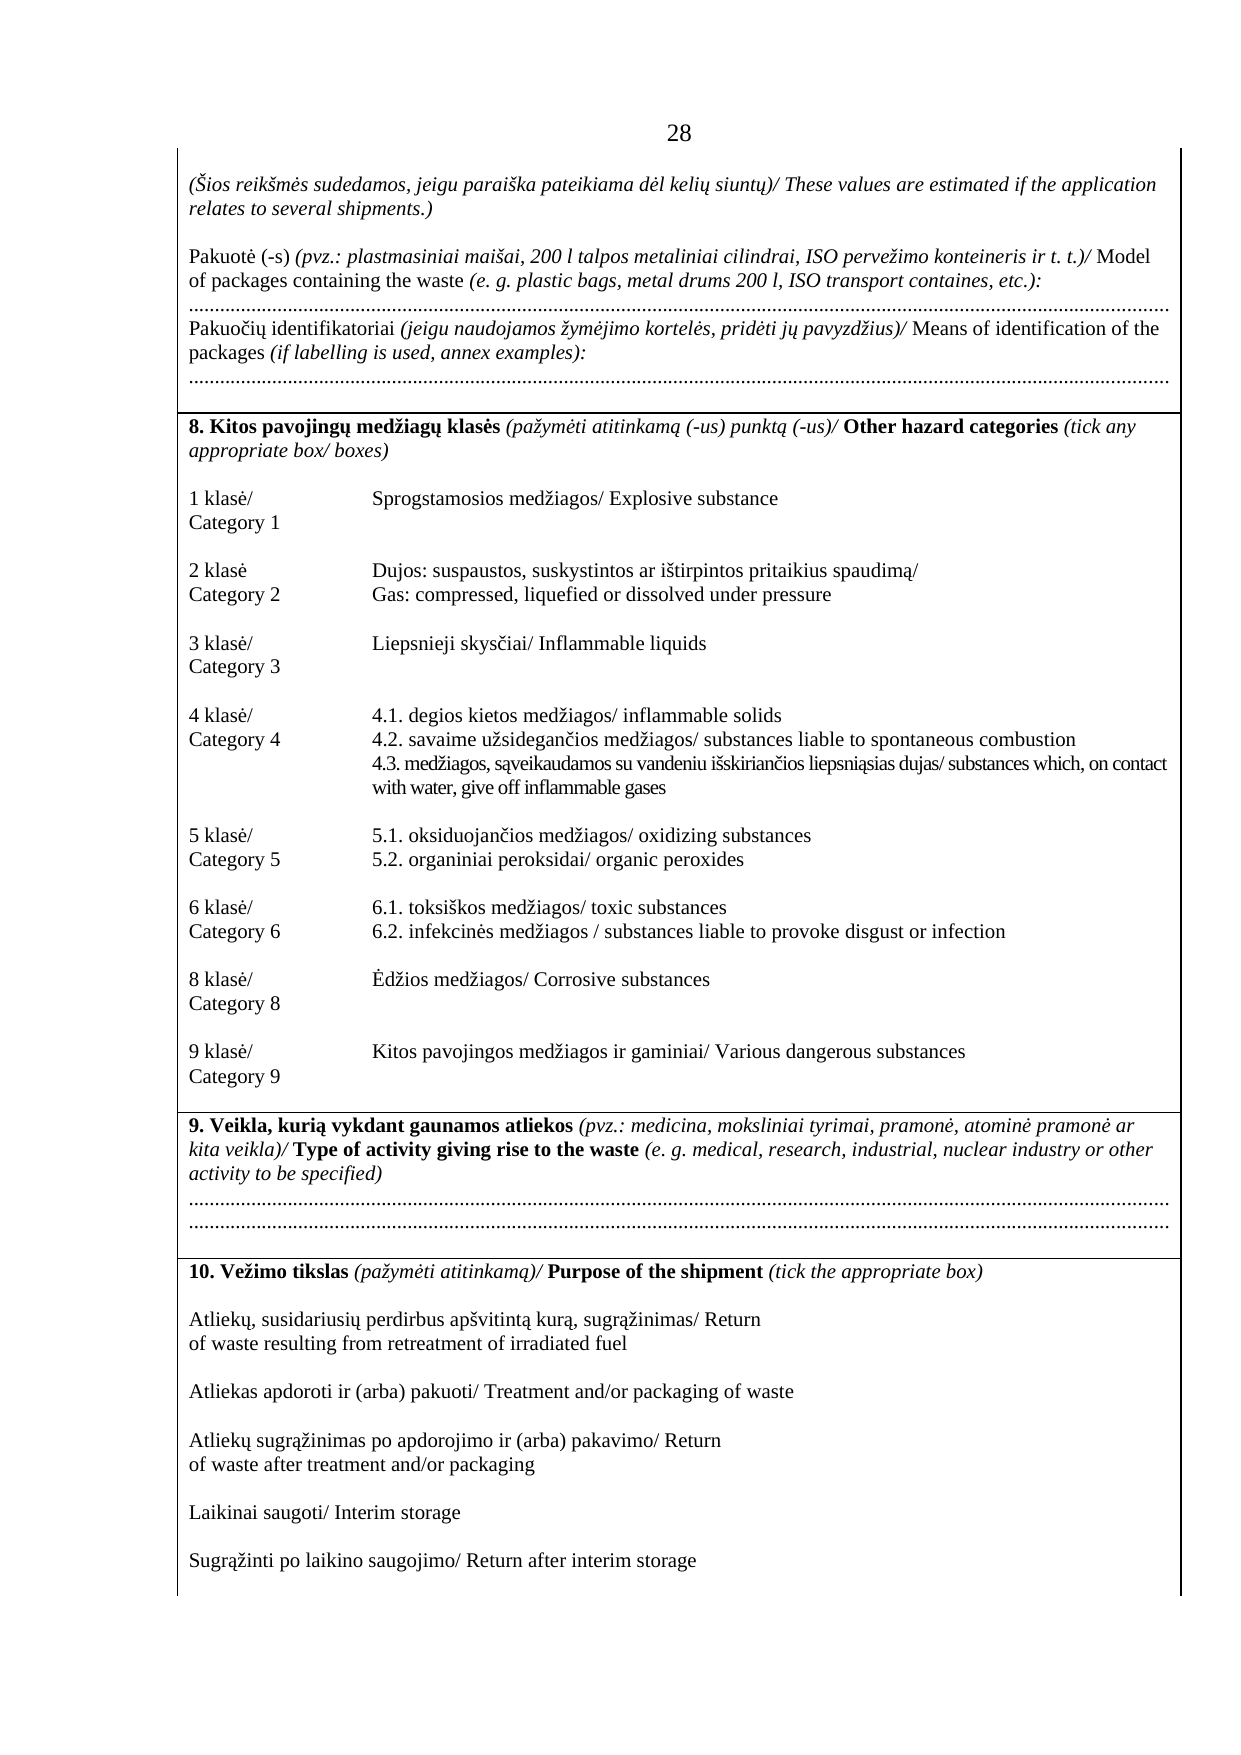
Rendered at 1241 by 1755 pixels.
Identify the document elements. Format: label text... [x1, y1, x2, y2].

table_cell 4.3. medžiagos, sąveikaudamos su vandeniu išskiriančios liepsniąsias dujas/ substances which, on contact with water, give off inflammable gases [361, 751, 1180, 799]
table_cell 4 klasė/ [178, 703, 361, 727]
table_cell 6.1. toksiškos medžiagos/ toxic substances [361, 895, 1180, 919]
table_cell [178, 679, 361, 703]
table_cell Sprogstamosios medžiagos/ Explosive substance [361, 486, 1180, 510]
table_cell [361, 510, 1180, 534]
table_cell Pakuotė (-s) (pvz.: plastmasiniai maišai, 200 l talpos metaliniai cilindrai, ISO pervežimo konteineris ir t. t.)/ Model of packages containing the waste (e. g. plastic bags, metal drums 200 l, ISO transport containes, etc.): [178, 244, 1180, 292]
table_cell Category 4 [178, 727, 361, 751]
table_cell Atliekų sugrąžinimas po apdorojimo ir (arba) pakavimo/ Return [178, 1428, 1180, 1452]
table_cell [178, 1234, 1180, 1258]
table_cell Dujos: suspaustos, suskystintos ar ištirpintos pritaikius spaudimą/ [361, 558, 1180, 582]
table_cell [178, 1355, 1180, 1379]
table_cell [178, 292, 1180, 316]
table_cell 9 klasė/ [178, 1040, 361, 1063]
table_cell 5 klasė/ [178, 823, 361, 847]
table_cell [178, 799, 361, 823]
table_cell [178, 148, 1180, 172]
table_cell 8. Kitos pavojingų medžiagų klasės (pažymėti atitinkamą (-us) punktą (-us)/ Other hazard categories (tick any appropriate box/ boxes) [178, 414, 1180, 462]
table_cell [178, 871, 361, 895]
table_cell [361, 799, 1180, 823]
table_cell 5.2. organiniai peroksidai/ organic peroxides [361, 847, 1180, 871]
table_cell Atliekas apdoroti ir (arba) pakuoti/ Treatment and/or packaging of waste [178, 1380, 1180, 1403]
table_cell 1 klasė/ [178, 486, 361, 510]
table_cell 6.2. infekcinės medžiagos / substances liable to provoke disgust or infection [361, 919, 1180, 943]
table_cell (Šios reikšmės sudedamos, jeigu paraiška pateikiama dėl kelių siuntų)/ These values are estimated if the application relates to several shipments.) [178, 172, 1180, 220]
table_cell Category 8 [178, 991, 361, 1015]
table_cell [178, 364, 1180, 388]
table_cell [361, 655, 1180, 678]
table_cell [361, 1088, 1180, 1112]
table_cell [178, 606, 361, 630]
table_cell 3 klasė/ [178, 630, 361, 654]
table_cell [178, 1210, 1180, 1233]
table_cell 4.1. degios kietos medžiagos/ inflammable solids [361, 703, 1180, 727]
table_cell [178, 388, 1180, 412]
table_cell [361, 606, 1180, 630]
table_cell Kitos pavojingos medžiagos ir gaminiai/ Various dangerous substances [361, 1040, 1180, 1063]
table_cell [178, 943, 361, 967]
table_cell [178, 1524, 1180, 1548]
table_cell Gas: compressed, liquefied or dissolved under pressure [361, 582, 1180, 606]
table_cell Category 1 [178, 510, 361, 534]
table_cell [361, 1015, 1180, 1039]
table_cell [361, 943, 1180, 967]
table_cell 5.1. oksiduojančios medžiagos/ oxidizing substances [361, 823, 1180, 847]
table_cell [178, 220, 1180, 244]
table_cell 2 klasė [178, 558, 361, 582]
table_cell [178, 1185, 1180, 1209]
table_cell Category 5 [178, 847, 361, 871]
table_cell [361, 1064, 1180, 1088]
table_cell [178, 751, 361, 799]
table_cell Laikinai saugoti/ Interim storage [178, 1500, 1180, 1524]
table_cell of waste resulting from retreatment of irradiated fuel [178, 1331, 1180, 1355]
table_cell [178, 1476, 1180, 1500]
table_cell Atliekų, susidariusių perdirbus apšvitintą kurą, sugrąžinimas/ Return [178, 1307, 1180, 1331]
table_cell Category 2 [178, 582, 361, 606]
table_cell [361, 534, 1180, 558]
table_cell Liepsnieji skysčiai/ Inflammable liquids [361, 630, 1180, 654]
table_cell 4.2. savaime užsidegančios medžiagos/ substances liable to spontaneous combustion [361, 727, 1180, 751]
table_cell Sugrąžinti po laikino saugojimo/ Return after interim storage [178, 1548, 1180, 1572]
table_cell 9. Veikla, kurią vykdant gaunamos atliekos (pvz.: medicina, moksliniai tyrimai, pramonė, atominė pramonė ar kita veikla)/ Type of activity giving rise to the waste (e. g. medical, research, industrial, nuclear industry or other activity to be specified) [178, 1113, 1180, 1185]
table_cell Category 6 [178, 919, 361, 943]
table_cell [178, 1283, 1180, 1307]
table_cell Ėdžios medžiagos/ Corrosive substances [361, 967, 1180, 991]
table_cell [361, 991, 1180, 1015]
table_cell [178, 1404, 1180, 1428]
table_cell Category 9 [178, 1064, 361, 1088]
table_cell 10. Vežimo tikslas (pažymėti atitinkamą)/ Purpose of the shipment (tick the appropriate box) [178, 1259, 1180, 1283]
table_cell 6 klasė/ [178, 895, 361, 919]
table_cell [178, 534, 361, 558]
table_cell 8 klasė/ [178, 967, 361, 991]
table_cell Pakuočių identifikatoriai (jeigu naudojamos žymėjimo kortelės, pridėti jų pavyzdžius)/ Means of identification of the packages (if labelling is used, annex examples): [178, 316, 1180, 364]
table_cell [178, 1015, 361, 1039]
table_cell [361, 871, 1180, 895]
table_cell Category 3 [178, 655, 361, 678]
table_cell of waste after treatment and/or packaging [178, 1452, 1180, 1476]
table_cell [178, 1572, 1180, 1596]
table_cell [178, 462, 1180, 486]
table_cell [361, 679, 1180, 703]
table_cell [178, 1088, 361, 1112]
